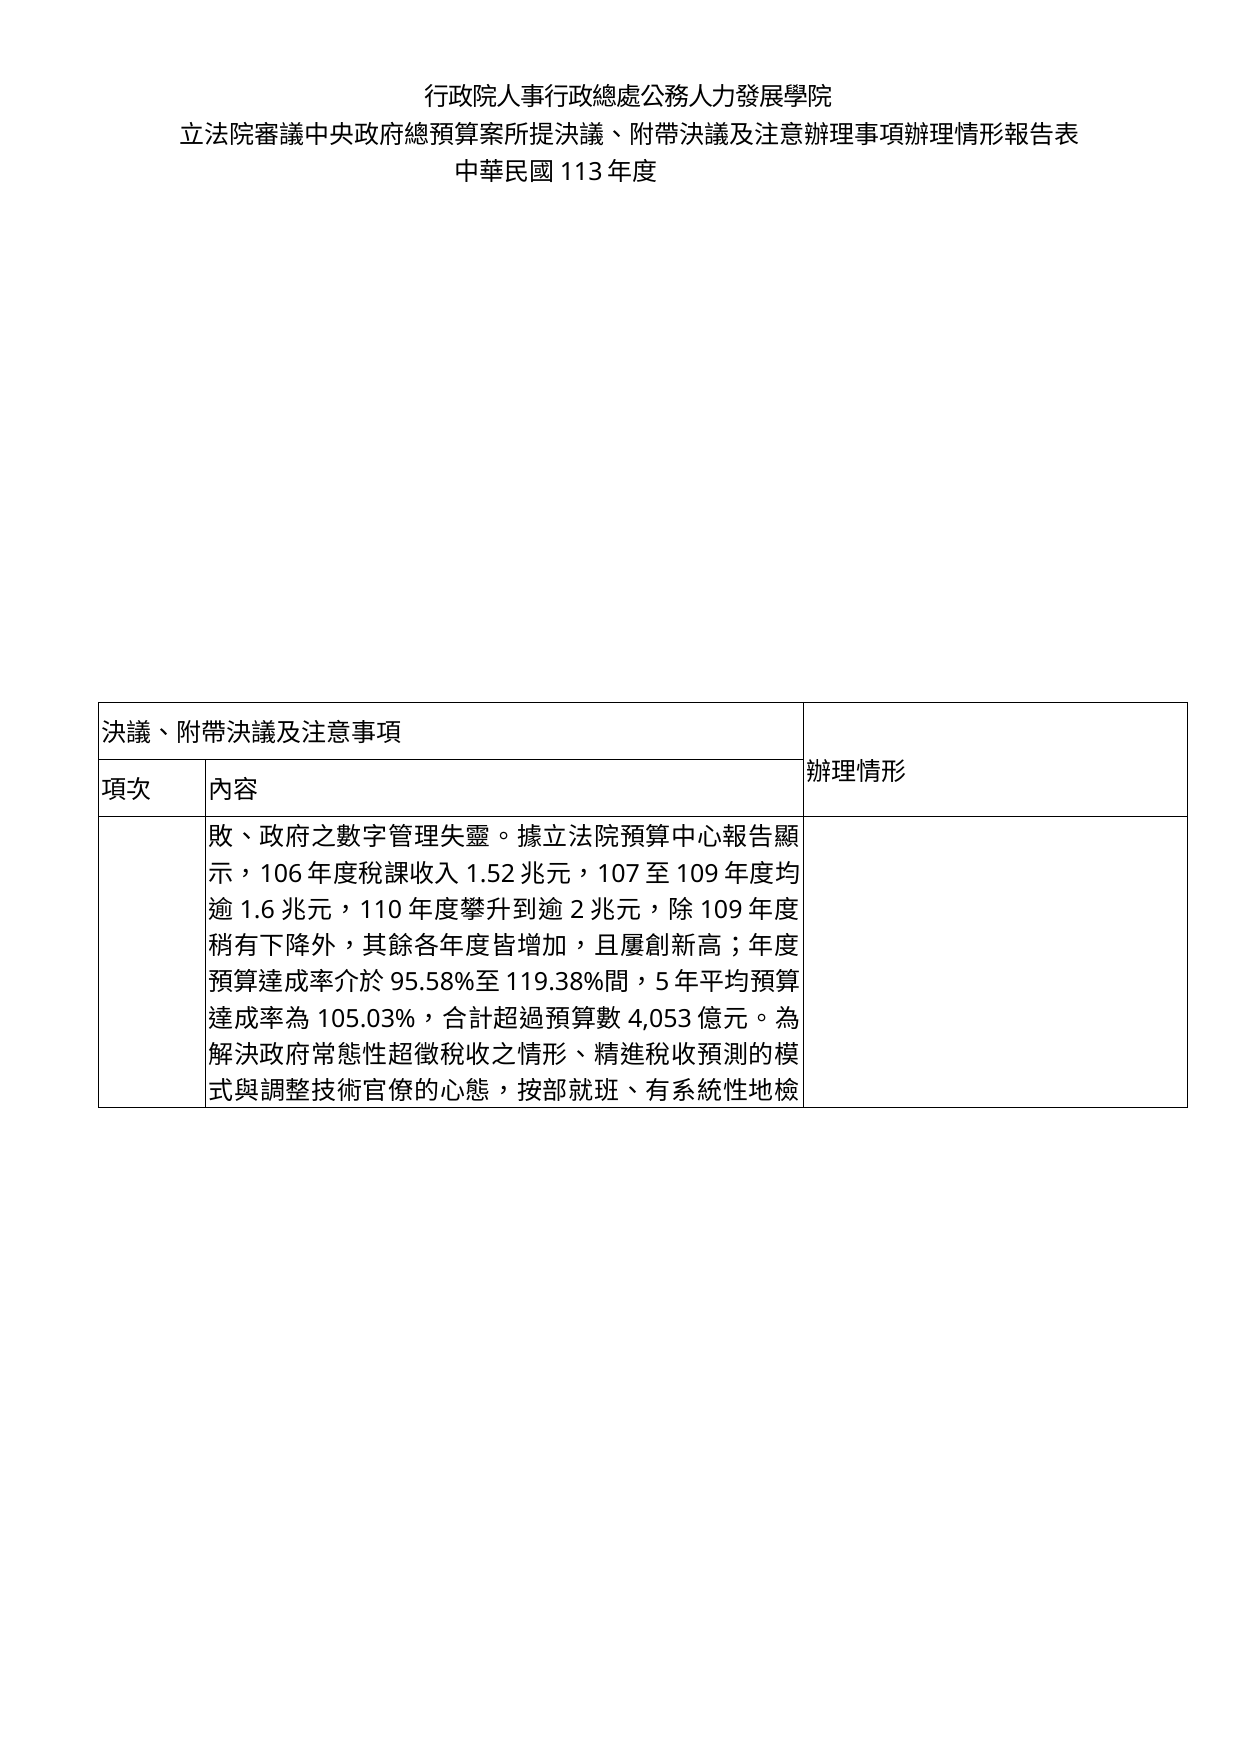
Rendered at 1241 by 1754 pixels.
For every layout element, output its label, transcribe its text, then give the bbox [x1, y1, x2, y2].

table_cell [804, 817, 1187, 1107]
table_header 決議、附帶決議及注意事項 [99, 703, 803, 759]
table_header 辦理情形 [804, 703, 1187, 816]
table_cell 內容 [206, 760, 803, 816]
table_cell 敗、政府之數字管理失靈。據立法院預算中心報告顯示，106年度稅課收入1.52兆元，107至109年度均逾1.6兆元，110年度攀升到逾2兆元，除109年度稍有下降外，其餘各年度皆增加，且屢創新高；年度預算達成率介於95.58%至119.38%間，5年平均預算達成率為105.03%，合計超過預算數4,053億元。為解決政府常態性超徵稅收之情形、精進稅收預測的模式與調整技術官僚的心態，按部就班、有系統性地檢 [206, 817, 803, 1107]
table_cell 項次 [99, 760, 205, 816]
table_cell [99, 817, 205, 1107]
